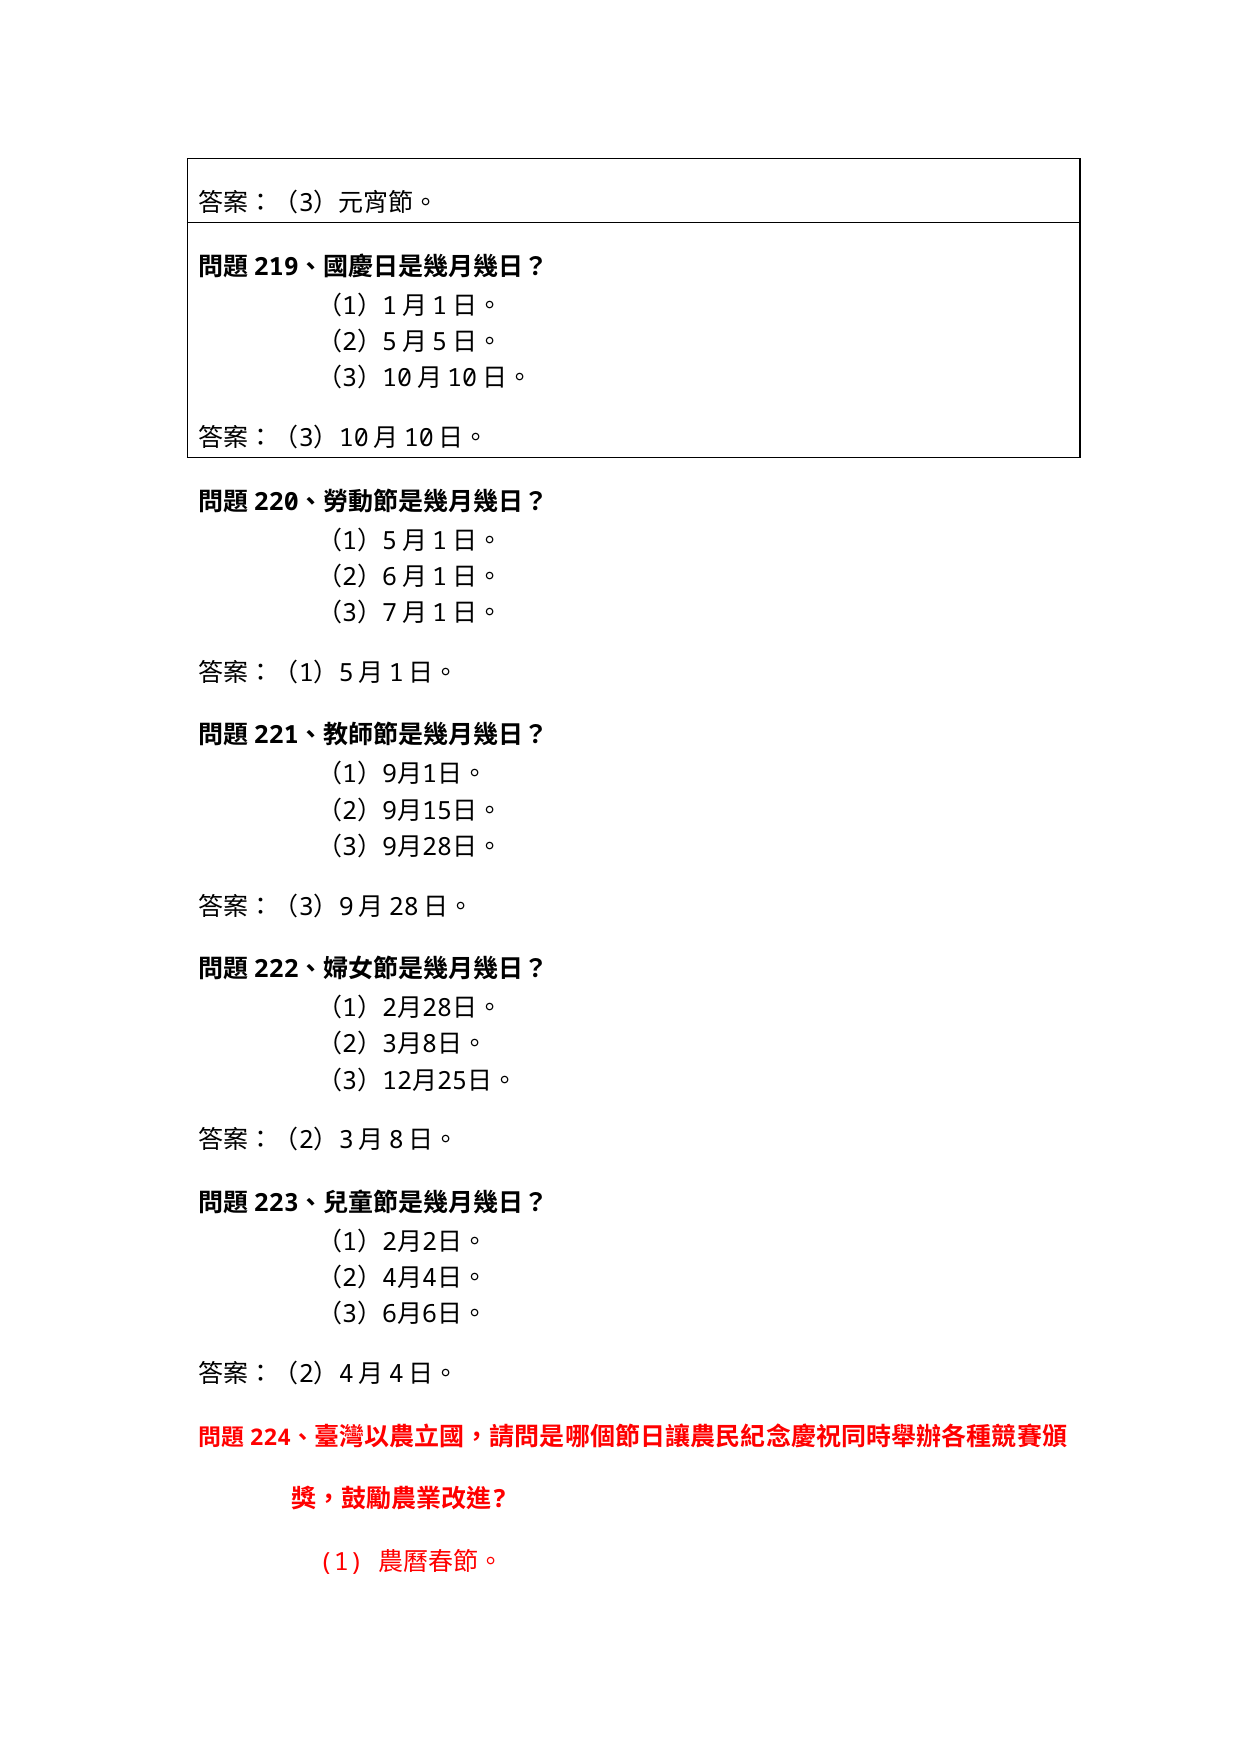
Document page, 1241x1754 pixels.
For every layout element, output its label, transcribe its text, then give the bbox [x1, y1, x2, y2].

table_cell 問題224、臺灣以農立國，請問是哪個節日讓農民紀念慶祝同時舉辦各種競賽頒獎，鼓勵農業改進? (1) 農曆春節。 [188, 1393, 1080, 1580]
table_cell 問題219、國慶日是幾月幾日？ （1）1月1日。 （2）5月5日。 （3）10月10日。 答案：（3）10月10日。 [188, 223, 1079, 457]
table_cell 問題221、教師節是幾月幾日？ （1）9月1日。 （2）9月15日。 （3）9月28日。 答案：（3）9月28日。 [188, 691, 1080, 925]
table_cell 問題220、勞動節是幾月幾日？ （1）5月1日。 （2）6月1日。 （3）7月1日。 答案：（1）5月1日。 [188, 458, 1080, 691]
table_cell 答案：（3）元宵節。 [188, 159, 1079, 222]
table_cell 問題222、婦女節是幾月幾日？ （1）2月28日。 （2）3月8日。 （3）12月25日。 答案：（2）3月8日。 [188, 925, 1080, 1159]
table_cell 問題223、兒童節是幾月幾日？ （1）2月2日。 （2）4月4日。 （3）6月6日。 答案：（2）4月4日。 [188, 1159, 1080, 1393]
